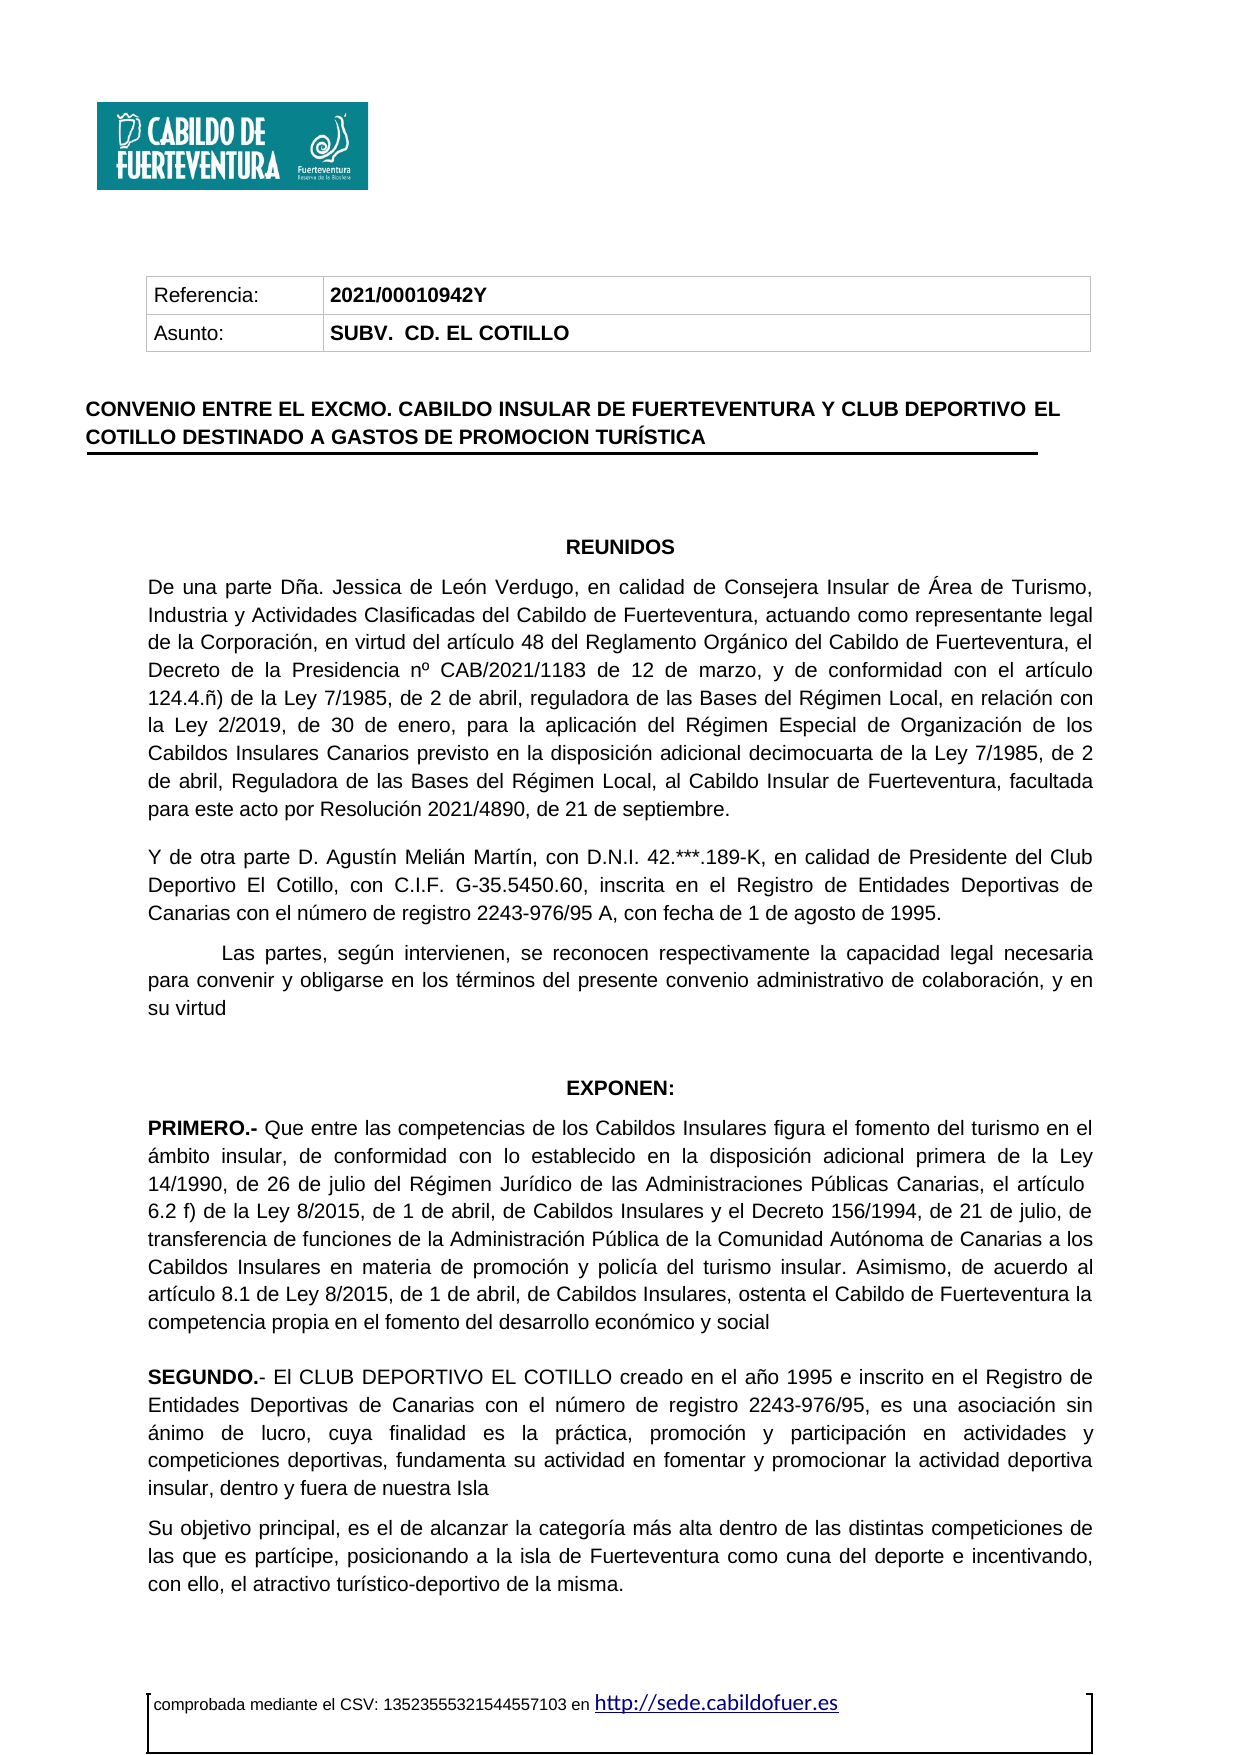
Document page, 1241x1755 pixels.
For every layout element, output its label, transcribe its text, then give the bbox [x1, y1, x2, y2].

text Su objetivo principal, es el de alcanzar la categoría más alta dentro de las distintas competiciones de las que es partícipe, posicionando a la isla de Fuerteventura como cuna del deporte e incentivando, con ello, el atractivo turístico-deportivo de la misma. [148, 1516, 1093, 1595]
table_cell SUBV. CD. EL COTILLO [324, 315, 1090, 351]
text Y de otra parte D. Agustín Melián Martín, con D.N.I. 42.***.189-K, en calidad de Presidente del Club Deportivo El Cotillo, con C.I.F. G-35.5450.60, inscrita en el Registro de Entidades Deportivas de Canarias con el número de registro 2243-976/95 A, con fecha de 1 de agosto de 1995. [148, 845, 1093, 924]
text PRIMERO.- Que entre las competencias de los Cabildos Insulares figura el fomento del turismo en el ámbito insular, de conformidad con lo establecido en la disposición adicional primera de la Ley 14/1990, de 26 de julio del Régimen Jurídico de las Administraciones Públicas Canarias, el artículo [148, 1116, 1093, 1195]
subtitle EXPONEN: [563, 1076, 677, 1100]
text De una parte Dña. Jessica de León Verdugo, en calidad de Consejera Insular de Área de Turismo, Industria y Actividades Clasificadas del Cabildo de Fuerteventura, actuando como representante legal de la Corporación, en virtud del artículo 48 del Reglamento Orgánico del Cabildo de Fuerteventura, el Decreto de la Presidencia nº CAB/2021/1183 de 12 de marzo, y de conformidad con el artículo 124.4.ñ) de la Ley 7/1985, de 2 de abril, reguladora de las Bases del Régimen Local, en relación con la Ley 2/2019, de 30 de enero, para la aplicación del Régimen Especial de Organización de los Cabildos Insulares Canarios previsto en la disposición adicional decimocuarta de la Ley 7/1985, de 2 de abril, Reguladora de las Bases del Régimen Local, al Cabildo Insular de Fuerteventura, facultada para este acto por Resolución 2021/4890, de 21 de septiembre. [148, 575, 1093, 820]
picture [97, 102, 369, 190]
text REUNIDOS [563, 535, 677, 559]
table_header Referencia: [147, 277, 323, 313]
table_cell Asunto: [147, 315, 323, 351]
table_header 2021/00010942Y [324, 277, 1090, 313]
text SEGUNDO.- El CLUB DEPORTIVO EL COTILLO creado en el año 1995 e inscrito en el Registro de Entidades Deportivas de Canarias con el número de registro 2243-976/95, es una asociación sin ánimo de lucro, cuya finalidad es la práctica, promoción y participación en actividades y competiciones deportivas, fundamenta su actividad en fomentar y promocionar la actividad deportiva insular, dentro y fuera de nuestra Isla [148, 1365, 1093, 1500]
text Las partes, según intervienen, se reconocen respectivamente la capacidad legal necesaria para convenir y obligarse en los términos del presente convenio administrativo de colaboración, y en su virtud [148, 940, 1093, 1020]
subtitle CONVENIO ENTRE EL EXCMO. CABILDO INSULAR DE FUERTEVENTURA Y CLUB DEPORTIVO EL COTILLO DESTINADO A GASTOS DE PROMOCION TURÍSTICA [85, 397, 1093, 448]
text 6.2 f) de la Ley 8/2015, de 1 de abril, de Cabildos Insulares y el Decreto 156/1994, de 21 de julio, de transferencia de funciones de la Administración Pública de la Comunidad Autónoma de Canarias a los Cabildos Insulares en materia de promoción y policía del turismo insular. Asimismo, de acuerdo al artículo 8.1 de Ley 8/2015, de 1 de abril, de Cabildos Insulares, ostenta el Cabildo de Fuerteventura la competencia propia en el fomento del desarrollo económico y social [148, 1199, 1093, 1334]
